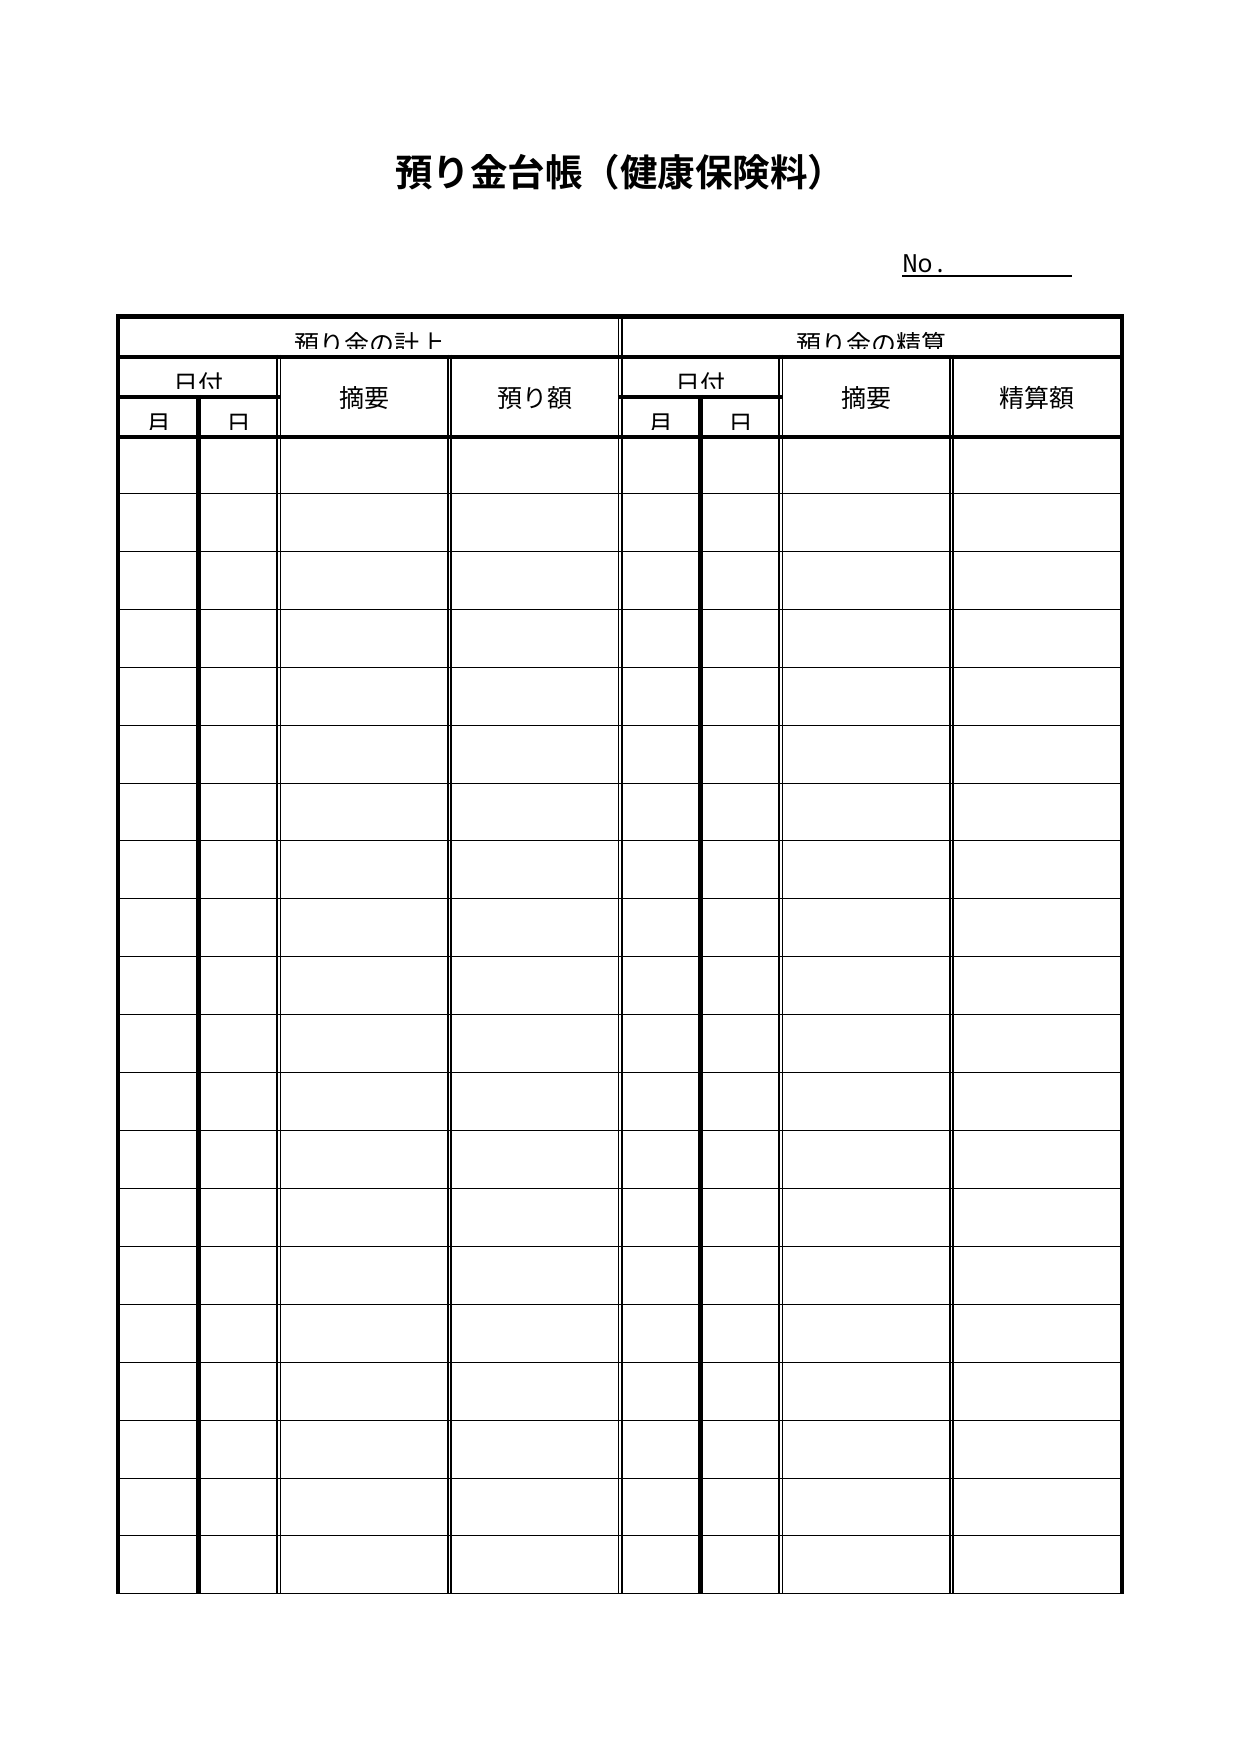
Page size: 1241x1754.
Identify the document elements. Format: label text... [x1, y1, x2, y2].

table_cell [201, 1479, 276, 1535]
table_cell [783, 1421, 949, 1477]
table_cell [703, 1479, 778, 1535]
table_cell [452, 899, 618, 956]
table_cell [783, 784, 949, 840]
table_cell [120, 957, 196, 1014]
table_cell [623, 1305, 698, 1362]
table_cell [954, 1247, 1120, 1304]
table_cell [954, 1363, 1120, 1419]
table_cell [954, 784, 1120, 840]
table_cell [703, 1536, 778, 1593]
table_cell [452, 1305, 618, 1362]
table_cell [623, 439, 698, 493]
table_cell [452, 1363, 618, 1419]
table_cell [120, 552, 196, 609]
table_cell [623, 784, 698, 840]
table_cell [703, 1247, 778, 1304]
table_cell [281, 1131, 447, 1188]
table_cell [703, 668, 778, 724]
table_cell [703, 1421, 778, 1477]
table_cell 預り額 [452, 359, 618, 435]
table_cell [281, 899, 447, 956]
table_cell [783, 1305, 949, 1362]
table_cell [452, 1073, 618, 1130]
table_cell [120, 841, 196, 898]
table_cell [783, 552, 949, 609]
table_cell [954, 726, 1120, 782]
table_cell [954, 899, 1120, 956]
table_cell [954, 552, 1120, 609]
table_cell [201, 494, 276, 551]
table_cell [281, 1189, 447, 1246]
table_cell [120, 668, 196, 724]
table_cell [281, 726, 447, 782]
table_cell [452, 439, 618, 493]
table_cell [954, 1073, 1120, 1130]
table_cell [452, 1479, 618, 1535]
table_cell [120, 439, 196, 493]
table_cell [954, 1421, 1120, 1477]
table_cell [452, 957, 618, 1014]
table_cell [120, 899, 196, 956]
table_header 預り金の計上 [120, 319, 618, 354]
table_cell [623, 494, 698, 551]
table_cell [954, 1189, 1120, 1246]
table_cell [783, 439, 949, 493]
table_cell [452, 1421, 618, 1477]
table_cell [623, 552, 698, 609]
table_cell [201, 1015, 276, 1072]
table_cell [201, 1189, 276, 1246]
table_cell [281, 1247, 447, 1304]
table_cell [452, 1247, 618, 1304]
table_cell [281, 841, 447, 898]
table_cell [954, 610, 1120, 667]
table_cell [281, 494, 447, 551]
table_cell [703, 1131, 778, 1188]
table_cell [452, 552, 618, 609]
table_cell [201, 1073, 276, 1130]
table_cell [120, 1247, 196, 1304]
table_cell [120, 726, 196, 782]
table_cell 月 [120, 399, 196, 435]
table_cell [783, 494, 949, 551]
table_cell [954, 668, 1120, 724]
table_cell 精算額 [954, 359, 1120, 435]
table_cell [201, 1421, 276, 1477]
table_cell [954, 957, 1120, 1014]
table_cell [452, 668, 618, 724]
table_cell [783, 1073, 949, 1130]
table_cell [954, 494, 1120, 551]
table_cell [703, 610, 778, 667]
table_cell [281, 1015, 447, 1072]
table_cell [703, 439, 778, 493]
table_cell [120, 784, 196, 840]
title 預り金台帳（健康保険料） [118, 143, 1122, 197]
table_cell [452, 494, 618, 551]
table_cell [703, 1189, 778, 1246]
table_cell [623, 957, 698, 1014]
table_cell [120, 1073, 196, 1130]
table_cell [703, 552, 778, 609]
table_header 預り金の精算 [623, 319, 1120, 354]
table_cell [281, 1305, 447, 1362]
table_cell [281, 1073, 447, 1130]
table_cell [623, 1363, 698, 1419]
table_cell [623, 1073, 698, 1130]
table_cell 摘要 [281, 359, 447, 435]
table_cell [120, 1479, 196, 1535]
table_cell [201, 1536, 276, 1593]
table_cell [281, 610, 447, 667]
table_cell [281, 439, 447, 493]
table_cell [703, 1015, 778, 1072]
table_cell 日 [201, 399, 276, 435]
table_cell [201, 726, 276, 782]
table_cell [452, 1015, 618, 1072]
table_cell 日付 [623, 359, 778, 395]
table_cell [623, 1015, 698, 1072]
table_cell [623, 899, 698, 956]
table_cell [623, 1247, 698, 1304]
table_cell [623, 726, 698, 782]
table_cell [623, 610, 698, 667]
table_cell [954, 1015, 1120, 1072]
table_cell [703, 957, 778, 1014]
table_cell [201, 552, 276, 609]
table_cell [954, 1305, 1120, 1362]
table_cell [201, 784, 276, 840]
table_cell [201, 1247, 276, 1304]
table_cell [783, 957, 949, 1014]
table_cell [623, 841, 698, 898]
table_cell [783, 1015, 949, 1072]
table_cell [201, 1131, 276, 1188]
table_cell [703, 1363, 778, 1419]
table_cell [201, 899, 276, 956]
table_cell [623, 1189, 698, 1246]
table_cell [120, 610, 196, 667]
table_cell [703, 1073, 778, 1130]
text No. [118, 244, 1122, 280]
table_cell [703, 726, 778, 782]
table_cell [623, 1479, 698, 1535]
table_cell [783, 1247, 949, 1304]
table_cell [954, 841, 1120, 898]
table_cell [783, 1189, 949, 1246]
table_cell [783, 1536, 949, 1593]
table_cell [201, 439, 276, 493]
table_cell [452, 610, 618, 667]
table_cell [783, 726, 949, 782]
table_cell [954, 1131, 1120, 1188]
table_cell [783, 841, 949, 898]
table_cell [281, 668, 447, 724]
table_cell [452, 1131, 618, 1188]
table_cell [954, 1479, 1120, 1535]
table_cell [201, 1305, 276, 1362]
table_cell 月 [623, 399, 698, 435]
table_cell [783, 1363, 949, 1419]
table_cell [783, 899, 949, 956]
table_cell [783, 1479, 949, 1535]
table_cell [623, 1131, 698, 1188]
table_cell [120, 1363, 196, 1419]
table_cell [954, 439, 1120, 493]
table_cell 日 [703, 399, 778, 435]
table_cell [783, 610, 949, 667]
table_cell [120, 1015, 196, 1072]
table_cell [703, 784, 778, 840]
table_cell [281, 552, 447, 609]
table_cell [452, 784, 618, 840]
table_cell [703, 494, 778, 551]
table_cell [703, 899, 778, 956]
table_cell [281, 1363, 447, 1419]
table_cell [120, 1421, 196, 1477]
table_cell [120, 1536, 196, 1593]
table_cell [281, 957, 447, 1014]
table_cell [954, 1536, 1120, 1593]
table_cell [120, 494, 196, 551]
table_cell [452, 841, 618, 898]
table_cell 日付 [120, 359, 276, 395]
table_cell [623, 668, 698, 724]
table_cell [623, 1536, 698, 1593]
table_cell [452, 1536, 618, 1593]
table_cell [281, 1536, 447, 1593]
table_cell [281, 1479, 447, 1535]
table_cell [623, 1421, 698, 1477]
table_cell [201, 668, 276, 724]
table_cell [703, 1305, 778, 1362]
table_cell [201, 1363, 276, 1419]
table_cell [201, 957, 276, 1014]
table_cell [120, 1305, 196, 1362]
table_cell [201, 841, 276, 898]
table_cell [452, 726, 618, 782]
table_cell [783, 1131, 949, 1188]
table_cell 摘要 [783, 359, 949, 435]
table_cell [452, 1189, 618, 1246]
table_cell [703, 841, 778, 898]
table_cell [120, 1131, 196, 1188]
table_cell [783, 668, 949, 724]
table_cell [281, 1421, 447, 1477]
table_cell [281, 784, 447, 840]
table_cell [201, 610, 276, 667]
table_cell [120, 1189, 196, 1246]
